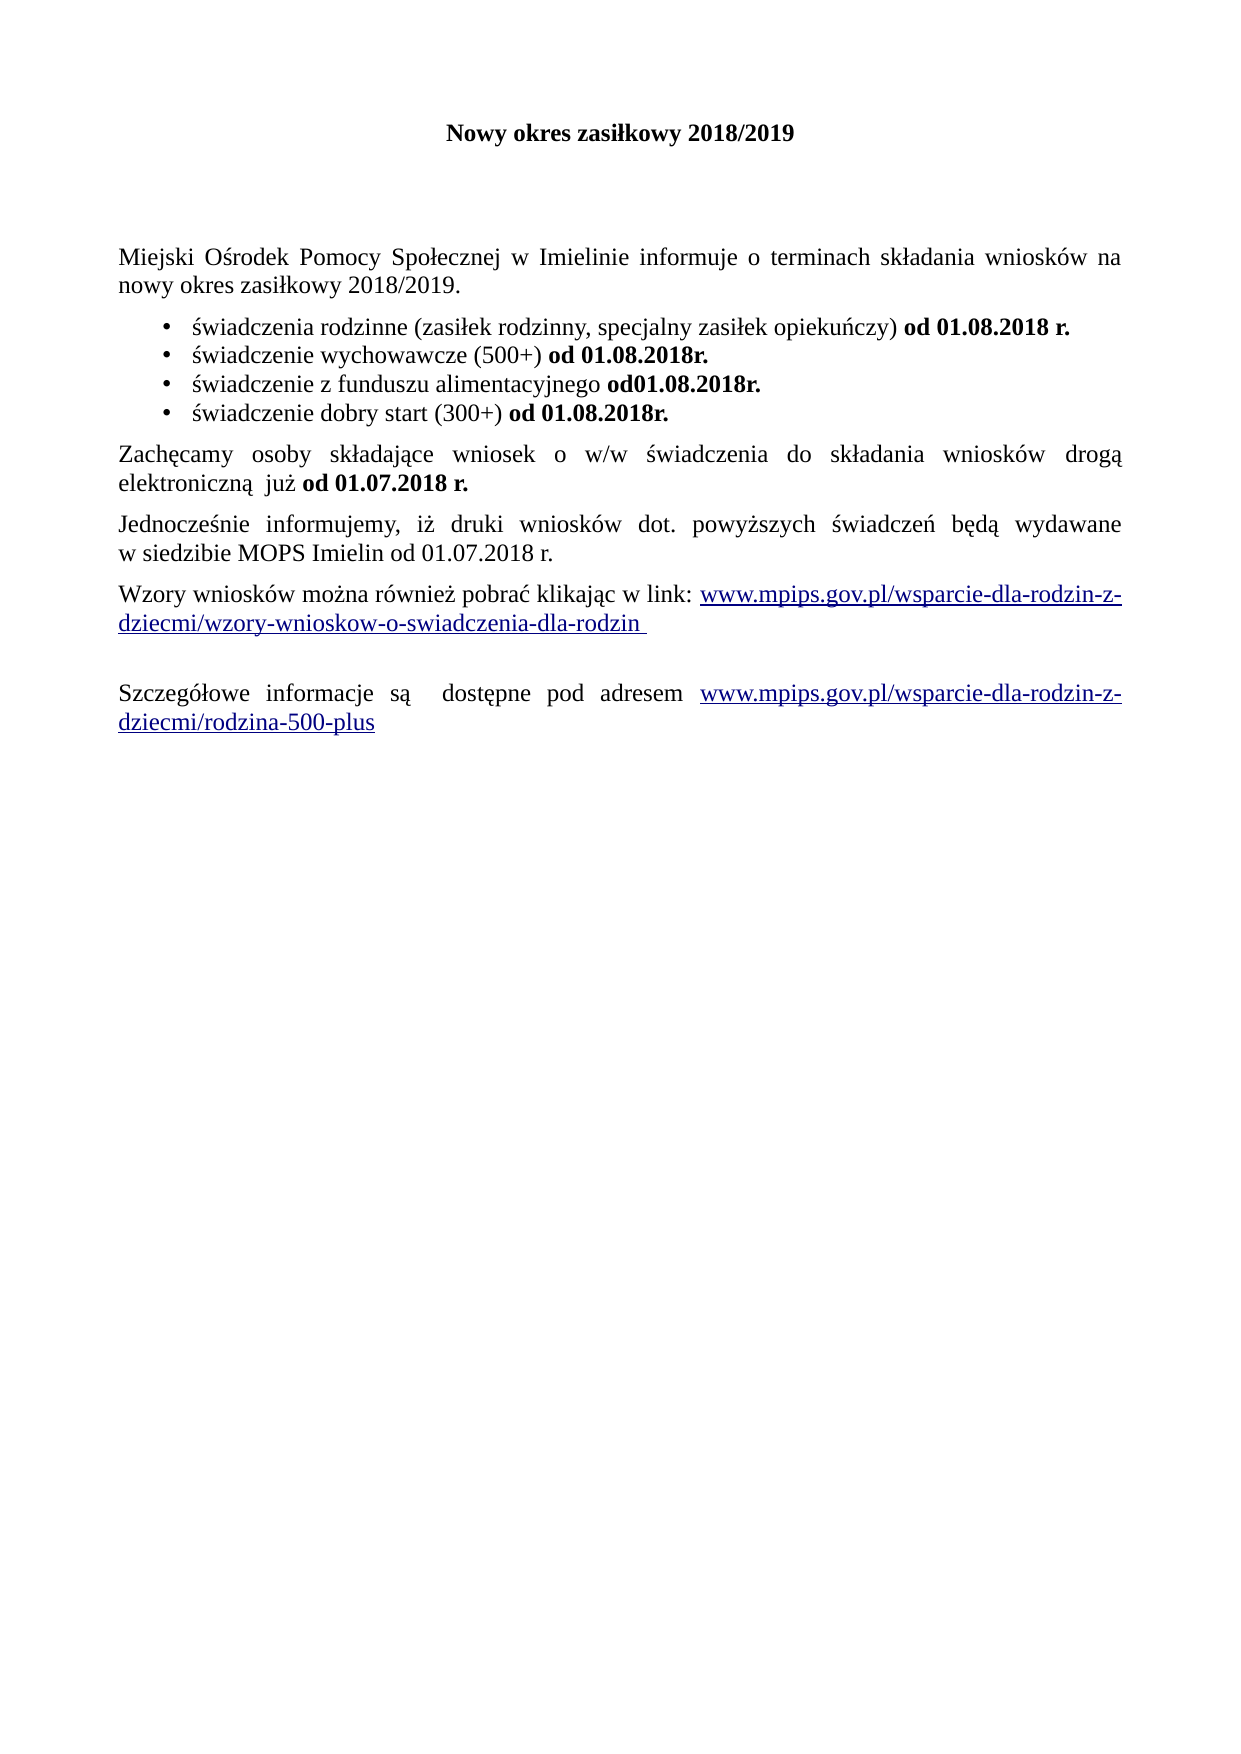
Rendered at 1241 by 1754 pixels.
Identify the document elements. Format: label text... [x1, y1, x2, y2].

list świadczenia rodzinne (zasiłek rodzinny, specjalny zasiłek opiekuńczy) od 01.08.2018 r. [162, 312, 1122, 341]
text Wzory wniosków można również pobrać klikając w link: www.mpips.gov.pl/wsparcie-dla-rodzin-z-dziecmi/wzory-wnioskow-o-swiadczenia-dla-rodzin [118, 579, 1122, 637]
text Nowy okres zasiłkowy 2018/2019 [118, 118, 1122, 147]
text Jednocześnie informujemy, iż druki wniosków dot. powyższych świadczeń będą wydawane w siedzibie MOPS Imielin od 01.07.2018 r. [118, 509, 1122, 567]
list świadczenie z funduszu alimentacyjnego od01.08.2018r. [162, 369, 1122, 398]
text Miejski Ośrodek Pomocy Społecznej w Imielinie informuje o terminach składania wniosków na nowy okres zasiłkowy 2018/2019. [118, 242, 1122, 299]
text Zachęcamy osoby składające wniosek o w/w świadczenia do składania wniosków drogą elektroniczną już od 01.07.2018 r. [118, 439, 1122, 497]
list świadczenie dobry start (300+) od 01.08.2018r. [162, 398, 1122, 427]
list świadczenie wychowawcze (500+) od 01.08.2018r. [162, 341, 1122, 369]
text Szczegółowe informacje są dostępne pod adresem www.mpips.gov.pl/wsparcie-dla-rodzin-z-dziecmi/rodzina-500-plus [118, 678, 1122, 736]
